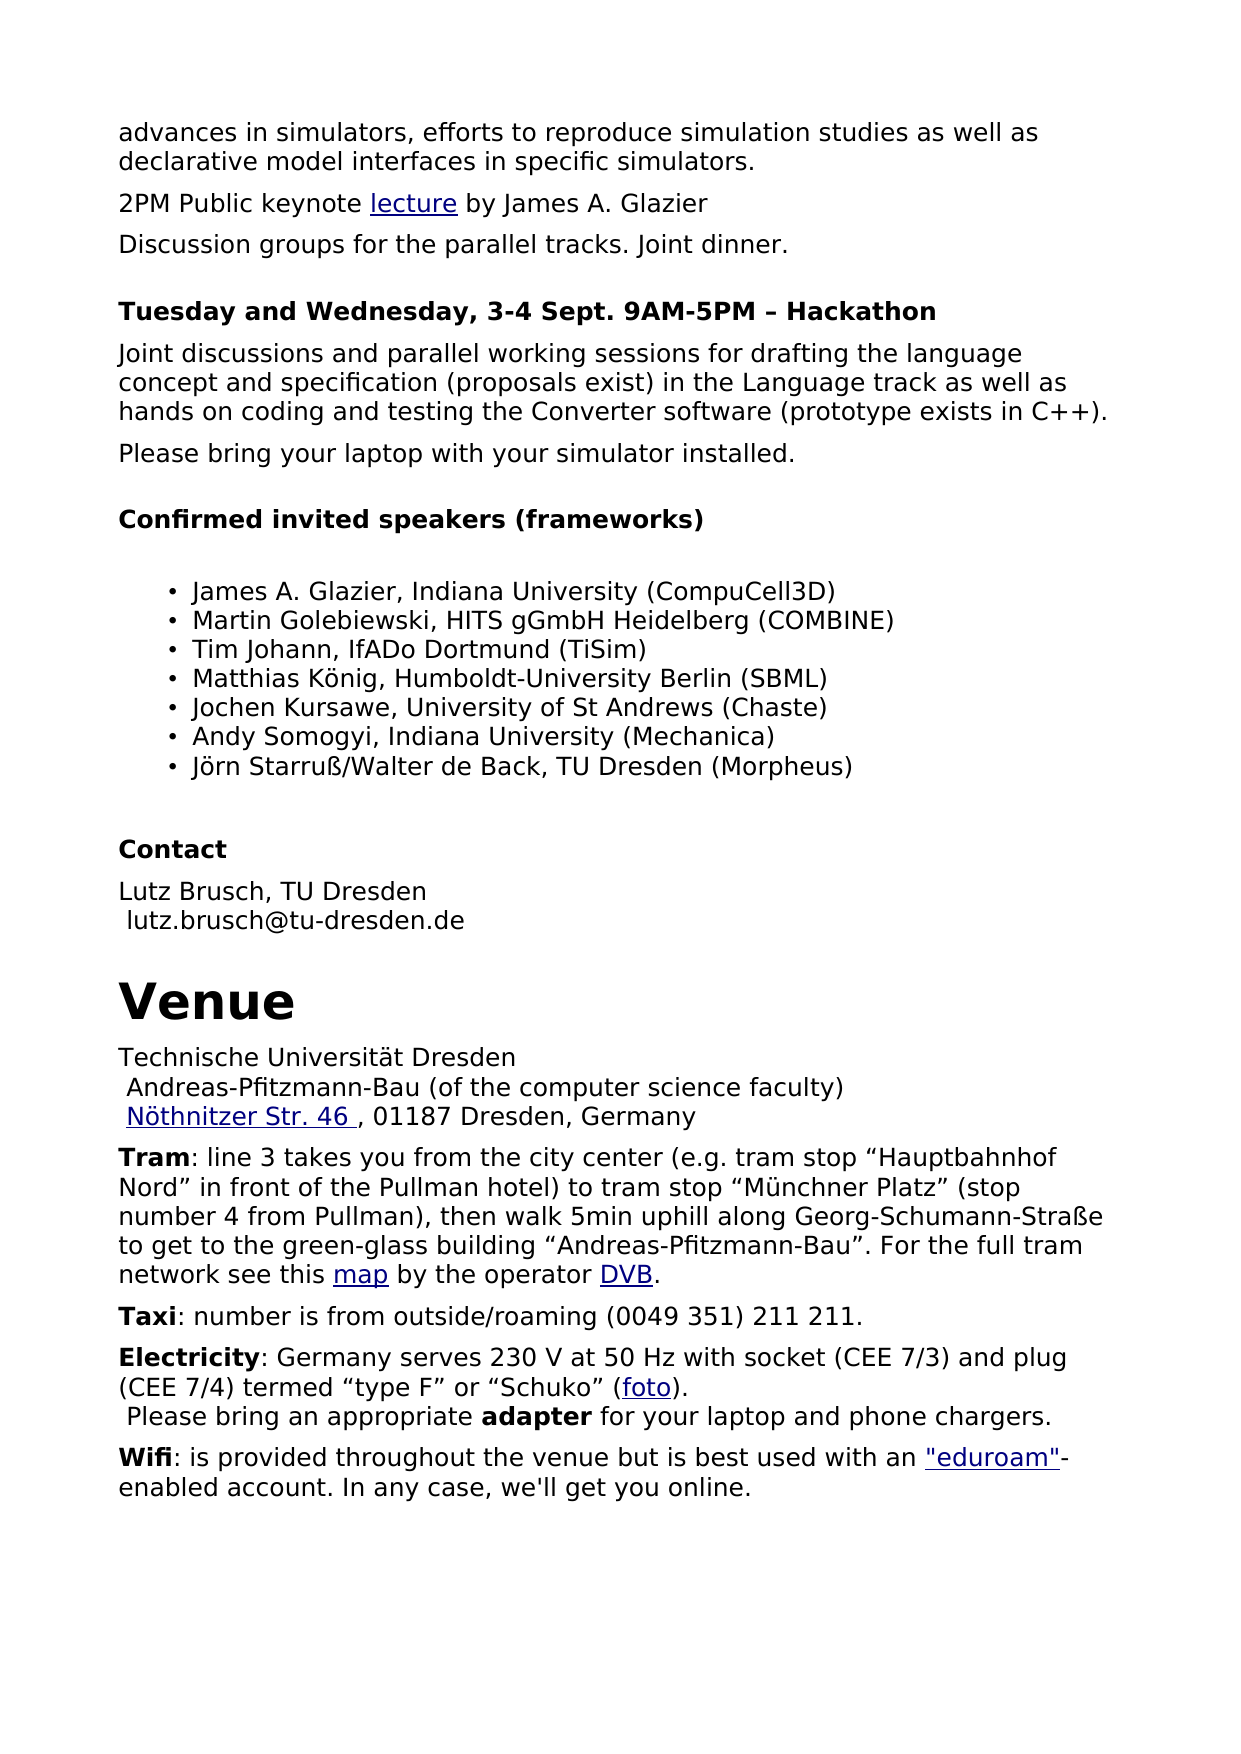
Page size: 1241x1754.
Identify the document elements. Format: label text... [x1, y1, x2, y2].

list Matthias König, Humboldt-University Berlin (SBML) [177, 664, 1122, 693]
text Please bring your laptop with your simulator installed. [118, 439, 1122, 468]
list Martin Golebiewski, HITS gGmbH Heidelberg (COMBINE) [177, 606, 1122, 635]
subtitle Tuesday and Wednesday, 3-4 Sept. 9AM-5PM – Hackathon [118, 297, 1122, 326]
list Jochen Kursawe, University of St Andrews (Chaste) [177, 693, 1122, 723]
text Joint discussions and parallel working sessions for drafting the language concept and specification (proposals exist) in the Language track as well as hands on coding and testing the Converter software (prototype exists in C++). [118, 339, 1122, 426]
subtitle Confirmed invited speakers (frameworks) [118, 506, 1122, 535]
text Tram: line 3 takes you from the city center (e.g. tram stop “Hauptbahnhof Nord” in front of the Pullman hotel) to tram stop “Münchner Platz” (stop number 4 from Pullman), then walk 5min uphill along Georg-Schumann-Straße to get to the green-glass building “Andreas-Pfitzmann-Bau”. For the full tram network see this map by the operator DVB. [118, 1144, 1122, 1289]
text Lutz Brusch, TU Dresden lutz.brusch@tu-dresden.de [118, 877, 1122, 935]
list Tim Johann, IfADo Dortmund (TiSim) [177, 635, 1122, 664]
subtitle Venue [118, 973, 1122, 1031]
list Jörn Starruß/Walter de Back, TU Dresden (Morpheus) [177, 752, 1122, 781]
list Andy Somogyi, Indiana University (Mechanica) [177, 723, 1122, 752]
text Taxi: number is from outside/roaming (0049 351) 211 211. [118, 1302, 1122, 1331]
list James A. Glazier, Indiana University (CompuCell3D) [177, 577, 1122, 606]
text Wifi: is provided throughout the venue but is best used with an "eduroam"-enabled account. In any case, we'll get you online. [118, 1444, 1122, 1502]
text advances in simulators, efforts to reproduce simulation studies as well as declarative model interfaces in specific simulators. [118, 118, 1122, 176]
text Electricity: Germany serves 230 V at 50 Hz with socket (CEE 7/3) and plug (CEE 7/4) termed “type F” or “Schuko” (foto). Please bring an appropriate adapter for your laptop and phone chargers. [118, 1344, 1122, 1431]
text 2PM Public keynote lecture by James A. Glazier [118, 189, 1122, 218]
text Technische Universität Dresden Andreas-Pfitzmann-Bau (of the computer science faculty) Nöthnitzer Str. 46 , 01187 Dresden, Germany [118, 1044, 1122, 1131]
subtitle Contact [118, 835, 1122, 864]
text Discussion groups for the parallel tracks. Joint dinner. [118, 231, 1122, 260]
